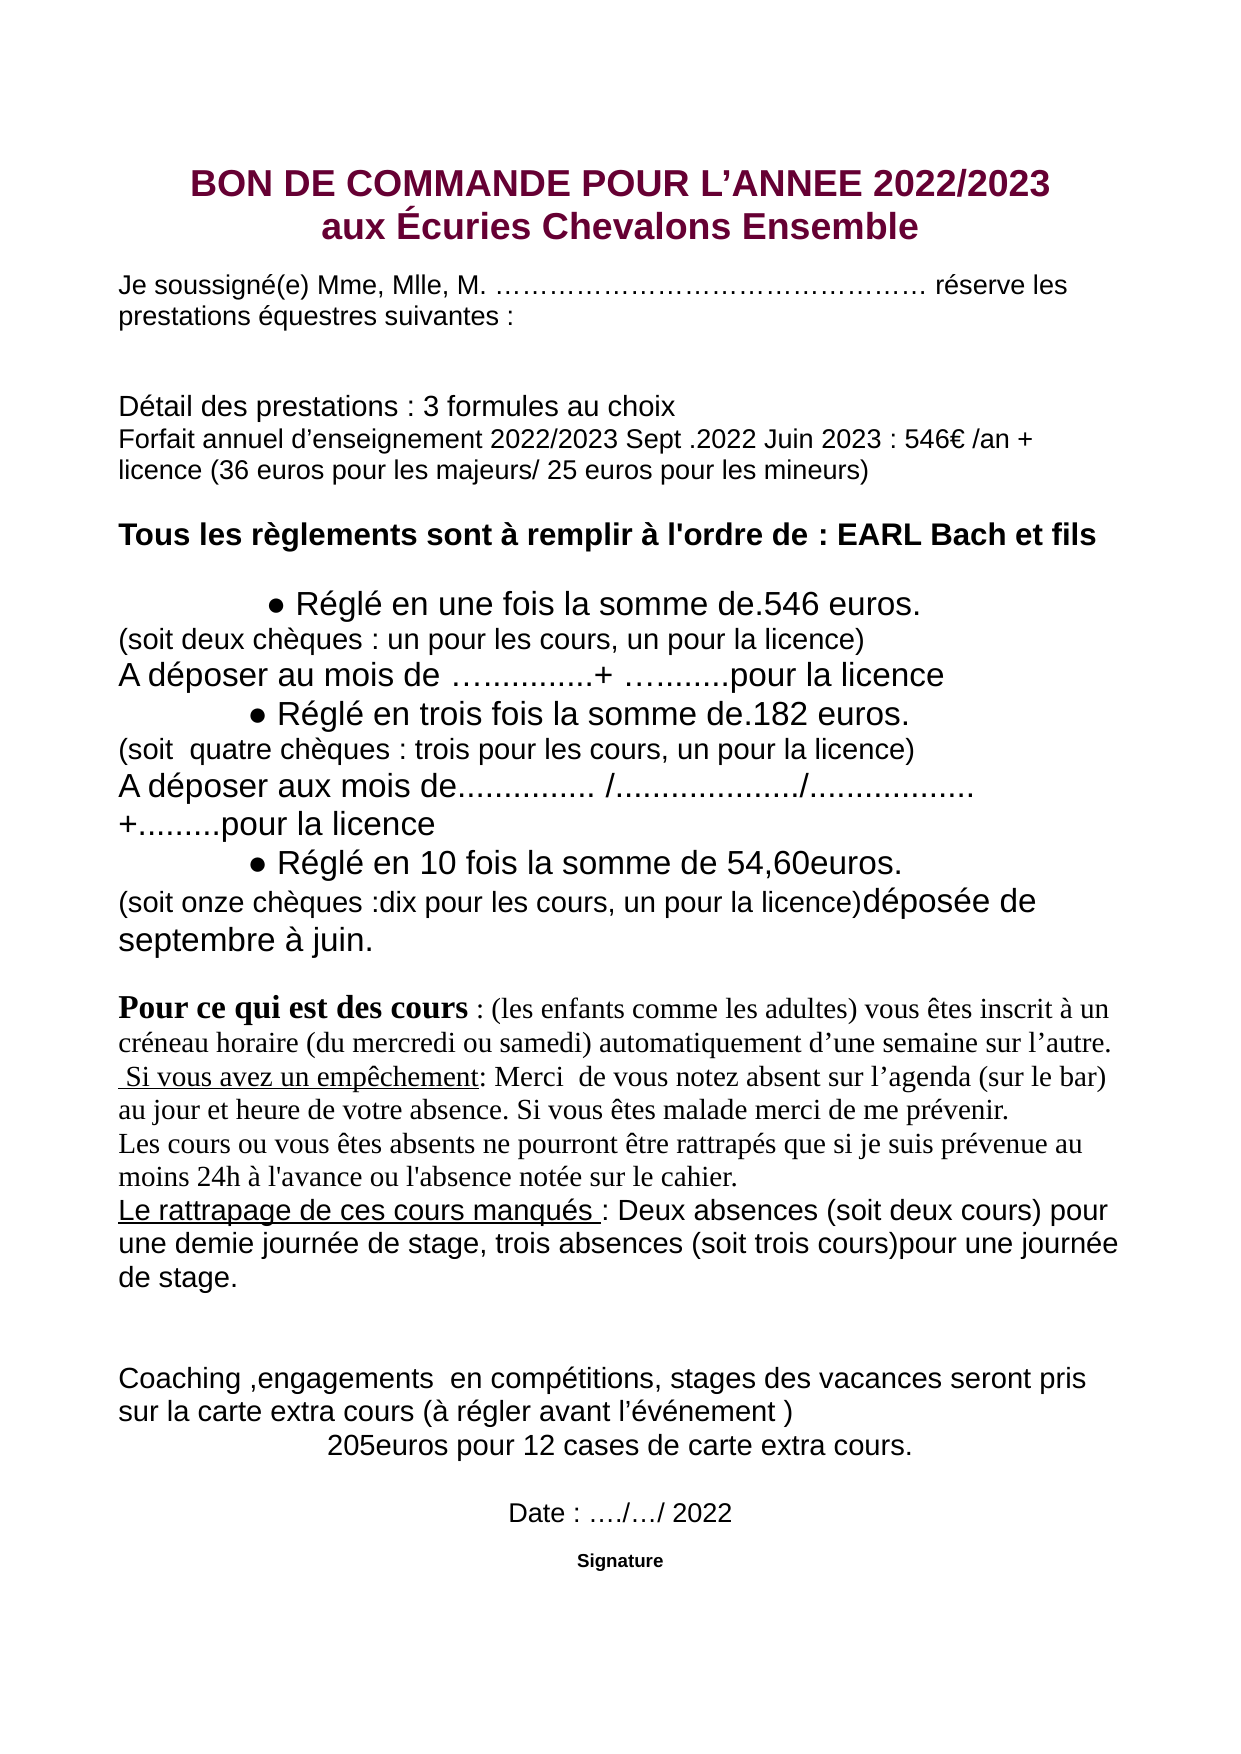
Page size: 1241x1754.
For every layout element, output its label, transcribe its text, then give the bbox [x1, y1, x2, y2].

text ● Réglé en 10 fois la somme de 54,60euros. [118, 843, 1122, 881]
text 205euros pour 12 cases de carte extra cours. [118, 1428, 1122, 1461]
text A déposer au mois de …............+ …........pour la licence [118, 656, 1122, 694]
text Forfait annuel d’enseignement 2022/2023 Sept .2022 Juin 2023 : 546€ /an + licence (36 euros pour les majeurs/ 25 euros pour les mineurs) [118, 423, 1122, 485]
text Tous les règlements sont à remplir à l'ordre de : EARL Bach et fils [118, 516, 1122, 552]
text A déposer aux mois de............... /..................../..................+.........pour la licence [118, 766, 1122, 843]
text prestations équestres suivantes : [118, 300, 1122, 332]
text ● Réglé en une fois la somme de.546 euros. [118, 583, 1122, 622]
text Signature [118, 1550, 1122, 1572]
text Les cours ou vous êtes absents ne pourront être rattrapés que si je suis prévenue au moins 24h à l'avance ou l'absence notée sur le cahier. [118, 1126, 1122, 1193]
text Détail des prestations : 3 formules au choix [118, 389, 1122, 423]
text Date : …./…/ 2022 [118, 1497, 1122, 1528]
text BON DE COMMANDE POUR L’ANNEE 2022/2023 [118, 161, 1122, 204]
text Si vous avez un empêchement: Merci de vous notez absent sur l’agenda (sur le bar) au jour et heure de votre absence. Si vous êtes malade merci de me prévenir. [118, 1059, 1122, 1126]
text Je soussigné(e) Mme, Mlle, M. ………………………………………… réserve les [118, 269, 1122, 300]
text (soit quatre chèques : trois pour les cours, un pour la licence) [118, 732, 1122, 766]
text (soit deux chèques : un pour les cours, un pour la licence) [118, 622, 1122, 656]
text aux Écuries Chevalons Ensemble [118, 204, 1122, 247]
text Coaching ,engagements en compétitions, stages des vacances seront pris sur la carte extra cours (à régler avant l’événement ) [118, 1361, 1122, 1428]
text ● Réglé en trois fois la somme de.182 euros. [118, 694, 1122, 732]
text Le rattrapage de ces cours manqués : Deux absences (soit deux cours) pour une demie journée de stage, trois absences (soit trois cours)pour une journée de stage. [118, 1193, 1122, 1293]
text Pour ce qui est des cours : (les enfants comme les adultes) vous êtes inscrit à un créneau horaire (du mercredi ou samedi) automatiquement d’une semaine sur l’autre. [118, 987, 1122, 1059]
text (soit onze chèques :dix pour les cours, un pour la licence)déposée de septembre à juin. [118, 881, 1122, 958]
